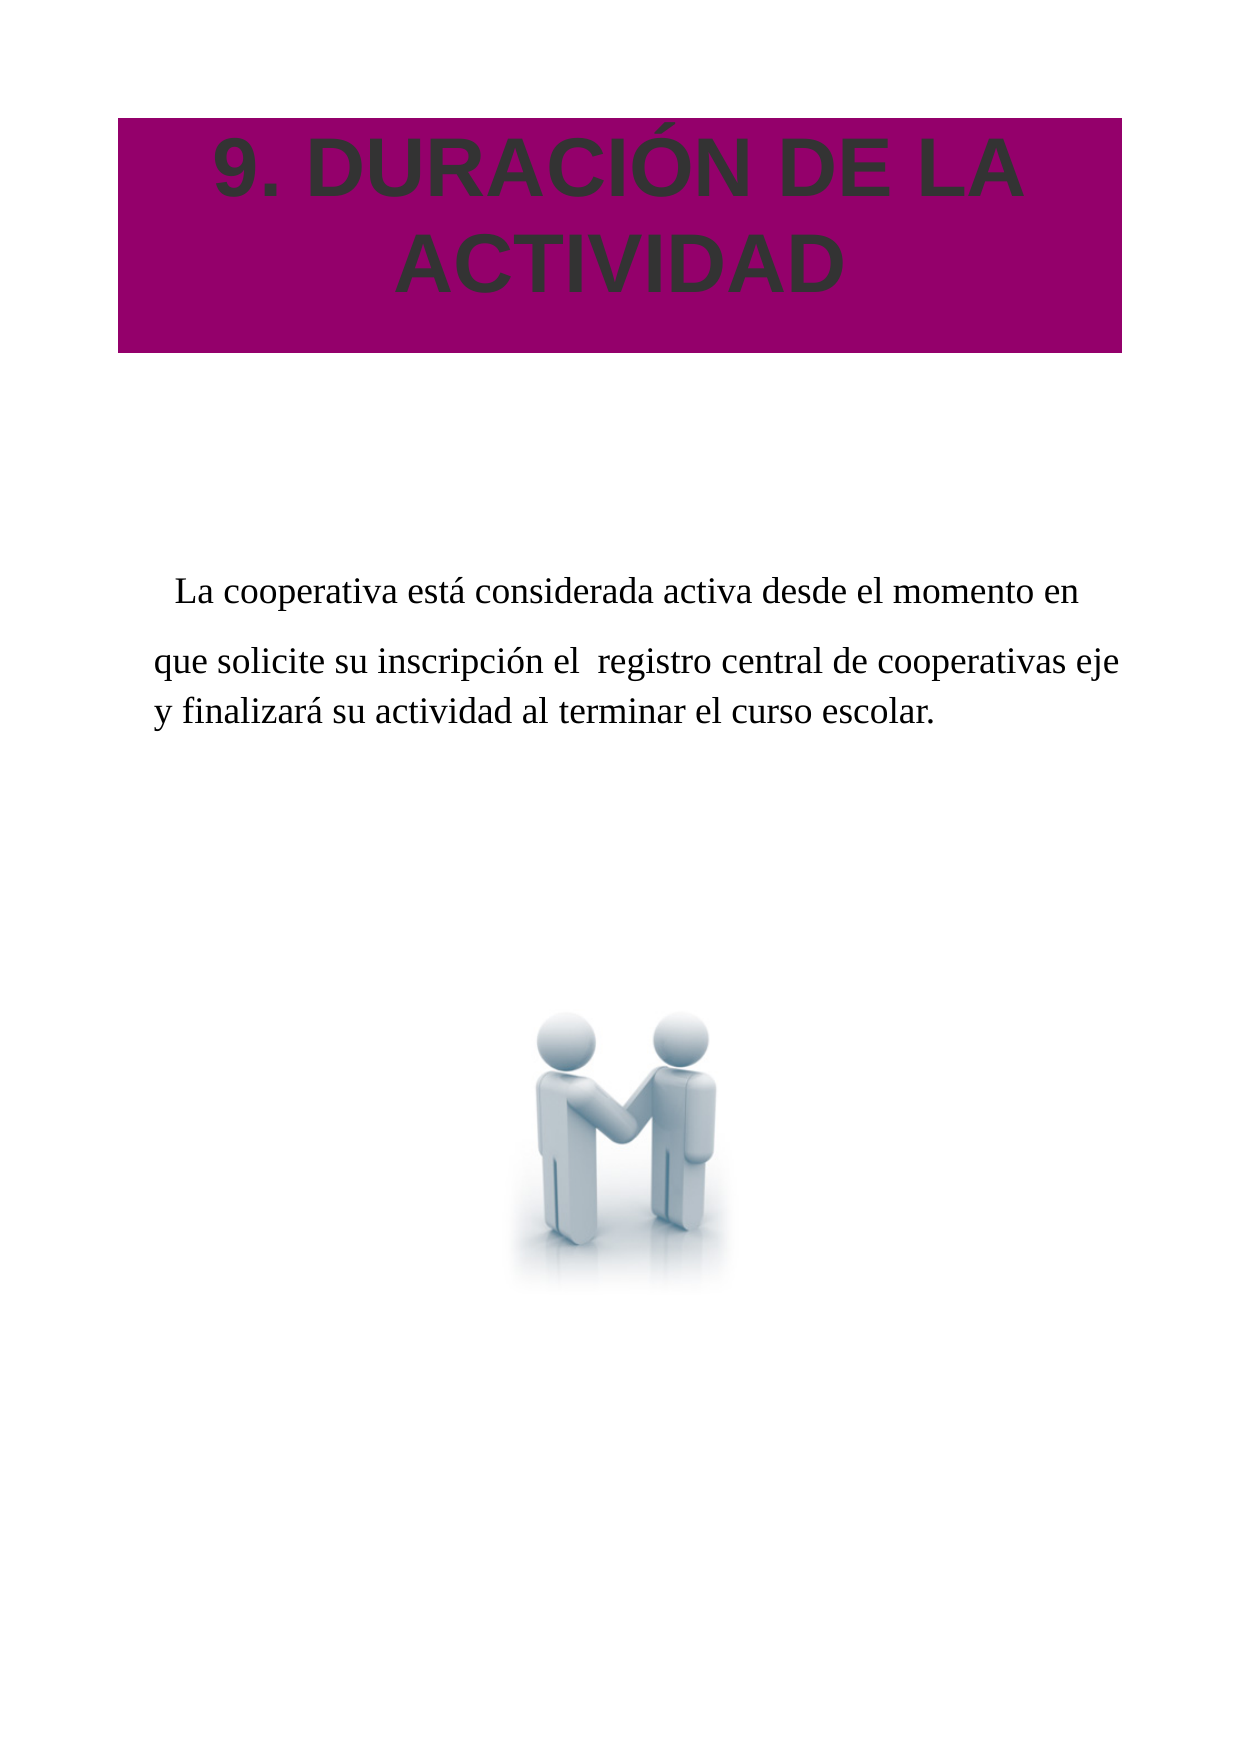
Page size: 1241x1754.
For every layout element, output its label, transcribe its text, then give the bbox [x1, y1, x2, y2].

picture [487, 983, 765, 1297]
text La cooperativa está considerada activa desde el momento en que solicite su inscripción el registro central de cooperativas eje y finalizará su actividad al terminar el curso escolar. [118, 568, 1122, 731]
text 9. DURACIÓN DE LA ACTIVIDAD [118, 118, 1122, 310]
